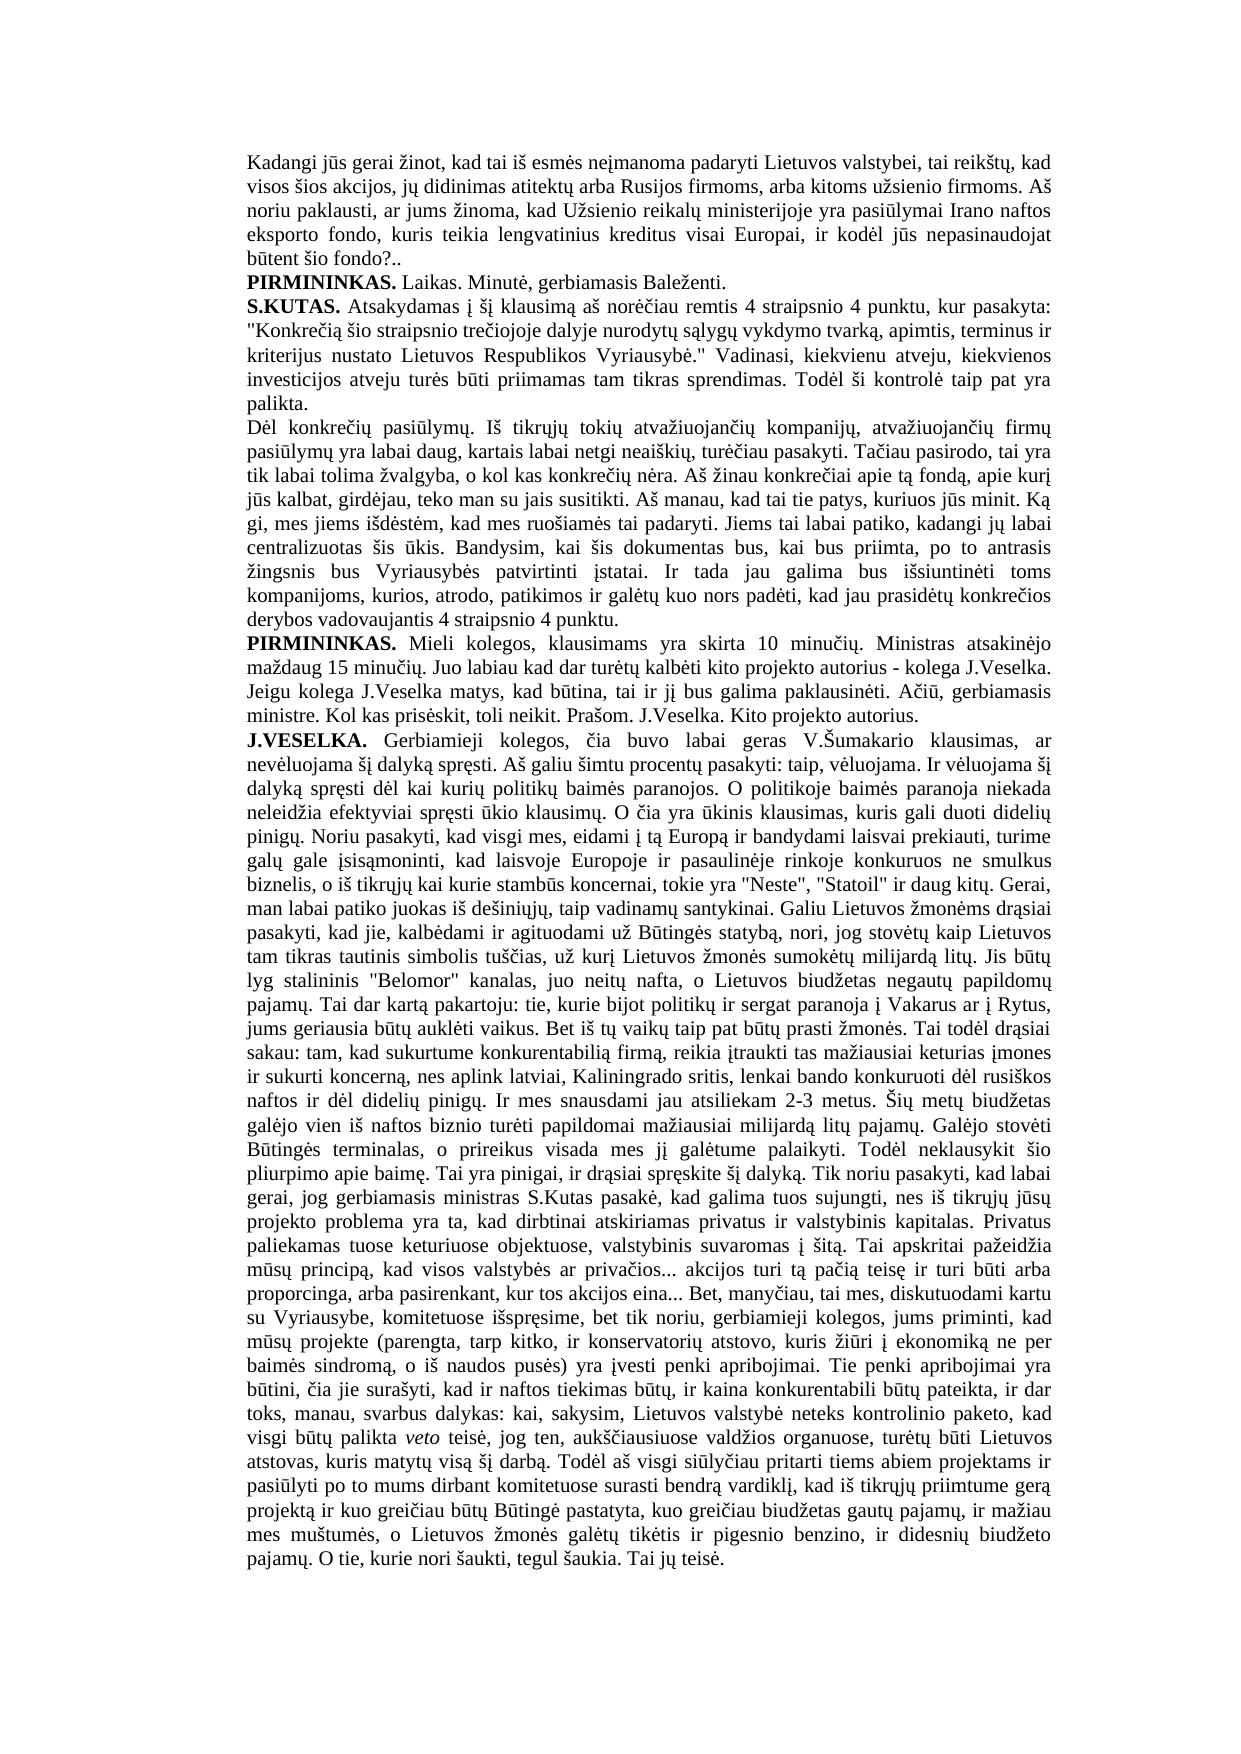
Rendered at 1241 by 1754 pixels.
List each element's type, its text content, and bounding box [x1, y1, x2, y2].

text J.VESELKA. Gerbiamieji kolegos, čia buvo labai geras V.Šumakario klausimas, ar nevėluojama šį dalyką spręsti. Aš galiu šimtu procentų pasakyti: taip, vėluojama. Ir vėluojama šį dalyką spręsti dėl kai kurių politikų baimės paranojos. O politikoje baimės paranoja niekada neleidžia efektyviai spręsti ūkio klausimų. O čia yra ūkinis klausimas, kuris gali duoti didelių pinigų. Noriu pasakyti, kad visgi mes, eidami į tą Europą ir bandydami laisvai prekiauti, turime galų gale įsisąmoninti, kad laisvoje Europoje ir pasaulinėje rinkoje konkuruos ne smulkus biznelis, o iš tikrųjų kai kurie stambūs koncernai, tokie yra "Neste", "Statoil" ir daug kitų. Gerai, man labai patiko juokas iš dešiniųjų, taip vadinamų santykinai. Galiu Lietuvos žmonėms drąsiai pasakyti, kad jie, kalbėdami ir agituodami už Būtingės statybą, nori, jog stovėtų kaip Lietuvos tam tikras tautinis simbolis tuščias, už kurį Lietuvos žmonės sumokėtų milijardą litų. Jis būtų lyg stalininis "Belomor" kanalas, juo neitų nafta, o Lietuvos biudžetas negautų papildomų pajamų. Tai dar kartą pakartoju: tie, kurie bijot politikų ir sergat paranoja į Vakarus ar į Rytus, jums geriausia būtų auklėti vaikus. Bet iš tų vaikų taip pat būtų prasti žmonės. Tai todėl drąsiai sakau: tam, kad sukurtume konkurentabilią firmą, reikia įtraukti tas mažiausiai keturias įmones ir sukurti koncerną, nes aplink latviai, Kaliningrado sritis, lenkai bando konkuruoti dėl rusiškos naftos ir dėl didelių pinigų. Ir mes snausdami jau atsiliekam 2-3 metus. Šių metų biudžetas galėjo vien iš naftos biznio turėti papildomai mažiausiai milijardą litų pajamų. Galėjo stovėti Būtingės terminalas, o prireikus visada mes jį galėtume palaikyti. Todėl neklausykit šio pliurpimo apie baimę. Tai yra pinigai, ir drąsiai spręskite šį dalyką. Tik noriu pasakyti, kad labai gerai, jog gerbiamasis ministras S.Kutas pasakė, kad galima tuos sujungti, nes iš tikrųjų jūsų projekto problema yra ta, kad dirbtinai atskiriamas privatus ir valstybinis kapitalas. Privatus paliekamas tuose keturiuose objektuose, valstybinis suvaromas į šitą. Tai apskritai pažeidžia mūsų principą, kad visos valstybės ar privačios... akcijos turi tą pačią teisę ir turi būti arba proporcinga, arba pasirenkant, kur tos akcijos eina... Bet, manyčiau, tai mes, diskutuodami kartu su Vyriausybe, komitetuose išspręsime, bet tik noriu, gerbiamieji kolegos, jums priminti, kad mūsų projekte (parengta, tarp kitko, ir konservatorių atstovo, kuris žiūri į ekonomiką ne per baimės sindromą, o iš naudos pusės) yra įvesti penki apribojimai. Tie penki apribojimai yra būtini, čia jie surašyti, kad ir naftos tiekimas būtų, ir kaina konkurentabili būtų pateikta, ir dar toks, manau, svarbus dalykas: kai, sakysim, Lietuvos valstybė neteks kontrolinio paketo, kad visgi būtų palikta veto teisė, jog ten, aukščiausiuose valdžios organuose, turėtų būti Lietuvos atstovas, kuris matytų visą šį darbą. Todėl aš visgi siūlyčiau pritarti tiems abiem projektams ir pasiūlyti po to mums dirbant komitetuose surasti bendrą vardiklį, kad iš tikrųjų priimtume gerą projektą ir kuo greičiau būtų Būtingė pastatyta, kuo greičiau biudžetas gautų pajamų, ir mažiau mes muštumės, o Lietuvos žmonės galėtų tikėtis ir pigesnio benzino, ir didesnių biudžeto pajamų. O tie, kurie nori šaukti, tegul šaukia. Tai jų teisė. [247, 727, 1053, 1570]
text Dėl konkrečių pasiūlymų. Iš tikrųjų tokių atvažiuojančių kompanijų, atvažiuojančių firmų pasiūlymų yra labai daug, kartais labai netgi neaiškių, turėčiau pasakyti. Tačiau pasirodo, tai yra tik labai tolima žvalgyba, o kol kas konkrečių nėra. Aš žinau konkrečiai apie tą fondą, apie kurį jūs kalbat, girdėjau, teko man su jais susitikti. Aš manau, kad tai tie patys, kuriuos jūs minit. Ką gi, mes jiems išdėstėm, kad mes ruošiamės tai padaryti. Jiems tai labai patiko, kadangi jų labai centralizuotas šis ūkis. Bandysim, kai šis dokumentas bus, kai bus priimta, po to antrasis žingsnis bus Vyriausybės patvirtinti įstatai. Ir tada jau galima bus išsiuntinėti toms kompanijoms, kurios, atrodo, patikimos ir galėtų kuo nors padėti, kad jau prasidėtų konkrečios derybos vadovaujantis 4 straipsnio 4 punktu. [247, 415, 1053, 631]
text S.KUTAS. Atsakydamas į šį klausimą aš norėčiau remtis 4 straipsnio 4 punktu, kur pasakyta: "Konkrečią šio straipsnio trečiojoje dalyje nurodytų sąlygų vykdymo tvarką, apimtis, terminus ir kriterijus nustato Lietuvos Respublikos Vyriausybė." Vadinasi, kiekvienu atveju, kiekvienos investicijos atveju turės būti priimamas tam tikras sprendimas. Todėl ši kontrolė taip pat yra palikta. [247, 294, 1053, 415]
text PIRMININKAS. Mieli kolegos, klausimams yra skirta 10 minučių. Ministras atsakinėjo maždaug 15 minučių. Juo labiau kad dar turėtų kalbėti kito projekto autorius - kolega J.Veselka. Jeigu kolega J.Veselka matys, kad būtina, tai ir jį bus galima paklausinėti. Ačiū, gerbiamasis ministre. Kol kas prisėskit, toli neikit. Prašom. J.Veselka. Kito projekto autorius. [247, 631, 1053, 727]
text Kadangi jūs gerai žinot, kad tai iš esmės neįmanoma padaryti Lietuvos valstybei, tai reikštų, kad visos šios akcijos, jų didinimas atitektų arba Rusijos firmoms, arba kitoms užsienio firmoms. Aš noriu paklausti, ar jums žinoma, kad Užsienio reikalų ministerijoje yra pasiūlymai Irano naftos eksporto fondo, kuris teikia lengvatinius kreditus visai Europai, ir kodėl jūs nepasinaudojat būtent šio fondo?.. [247, 150, 1053, 270]
text PIRMININKAS. Laikas. Minutė, gerbiamasis Baleženti. [247, 270, 1053, 294]
